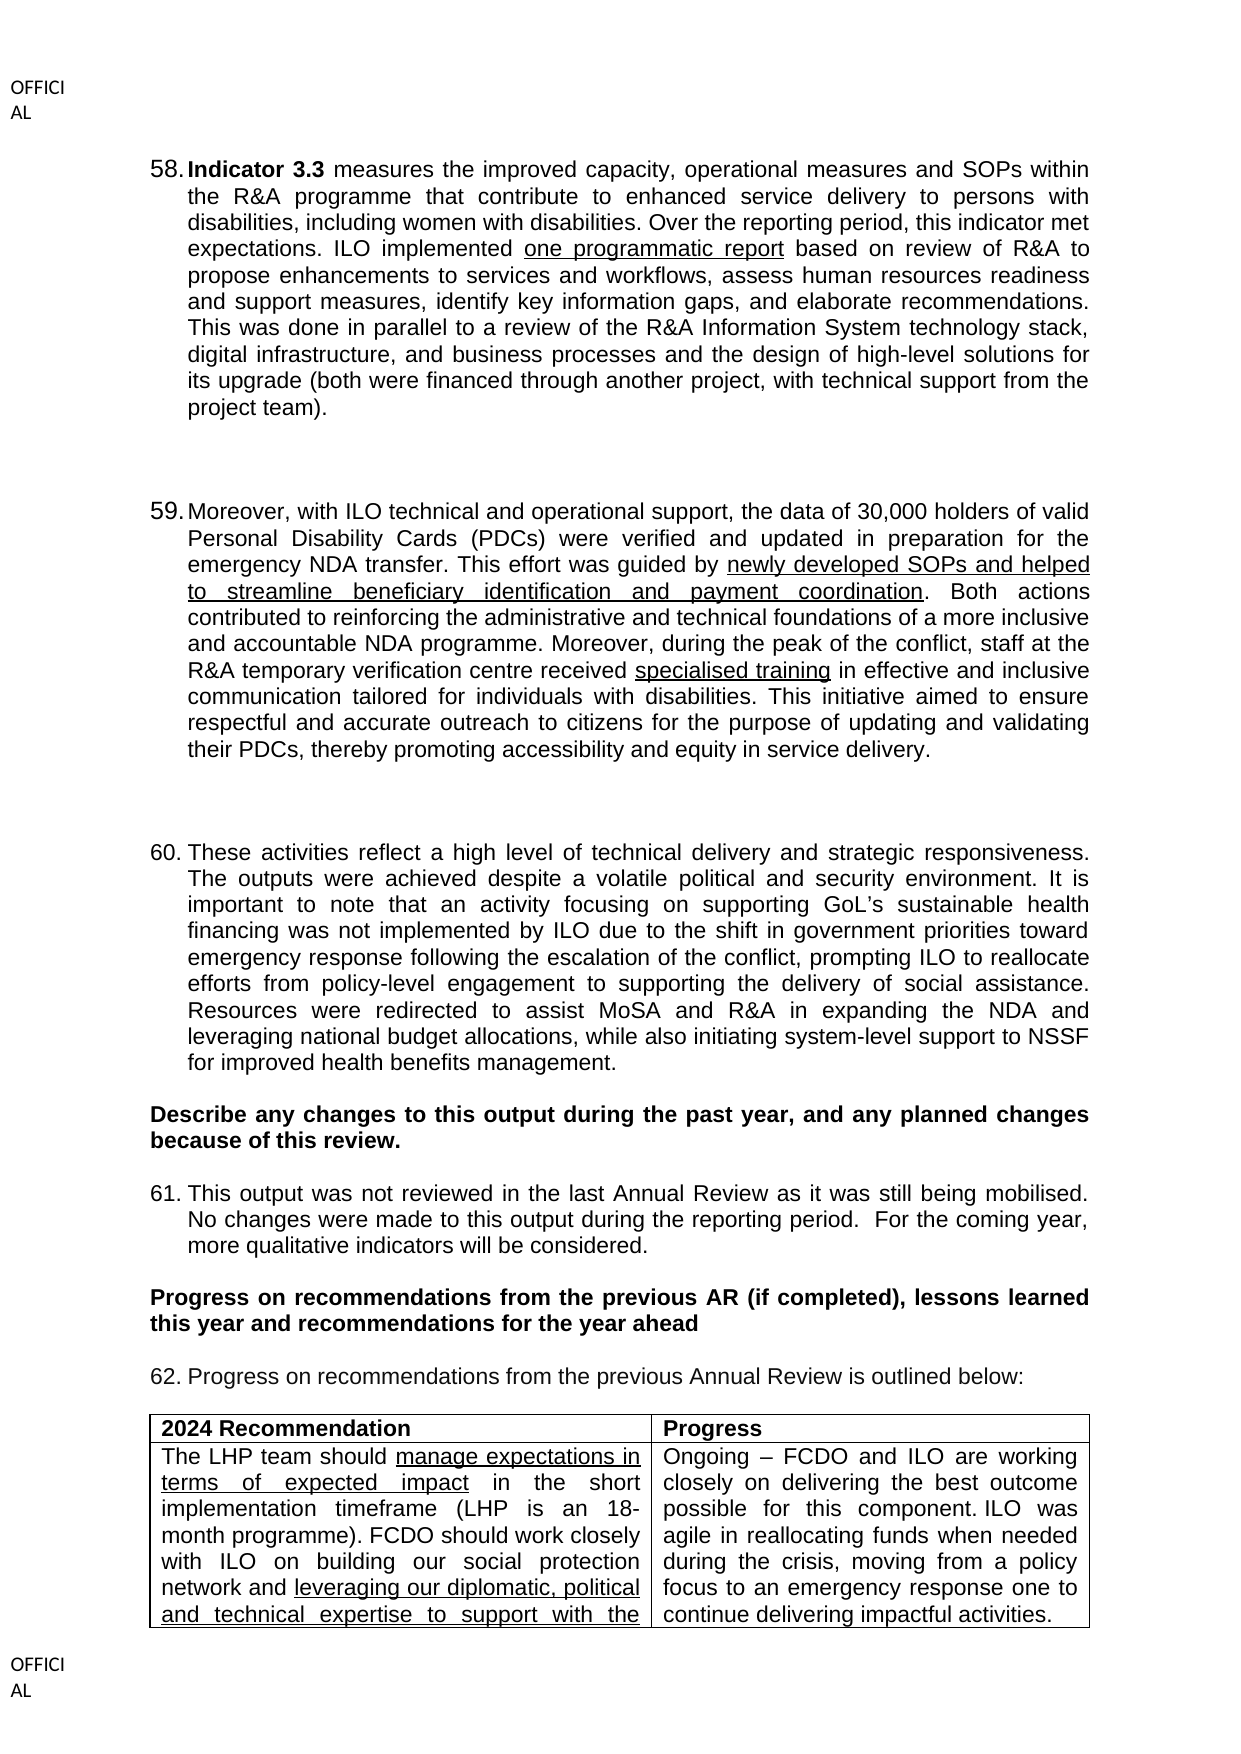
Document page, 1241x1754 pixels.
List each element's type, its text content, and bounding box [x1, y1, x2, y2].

list Indicator 3.3 measures the improved capacity, operational measures and SOPs within the R&A programme that contribute to enhanced service delivery to persons with disabilities, including women with disabilities. Over the reporting period, this indicator met expectations. ILO implemented one programmatic report based on review of R&A to propose enhancements to services and workflows, assess human resources readiness and support measures, identify key information gaps, and elaborate recommendations. This was done in parallel to a review of the R&A Information System technology stack, digital infrastructure, and business processes and the design of high-level solutions for its upgrade (both were financed through another project, with technical support from the project team). [150, 154, 1090, 420]
table_cell The LHP team should manage expectations in terms of expected impact in the short implementation timeframe (LHP is an 18-month programme). FCDO should work closely with ILO on building our social protection network and leveraging our diplomatic, political and technical expertise to support with the [151, 1443, 651, 1627]
text Describe any changes to this output during the past year, and any planned changes because of this review. [150, 1101, 1090, 1153]
table_header 2024 Recommendation [151, 1415, 651, 1442]
text Progress on recommendations from the previous AR (if completed), lessons learned this year and recommendations for the year ahead [150, 1284, 1090, 1336]
table_cell Ongoing – FCDO and ILO are working closely on delivering the best outcome possible for this component. ILO was agile in reallocating funds when needed during the crisis, moving from a policy focus to an emergency response one to continue delivering impactful activities. [652, 1443, 1089, 1627]
list These activities reflect a high level of technical delivery and strategic responsiveness. The outputs were achieved despite a volatile political and security environment. It is important to note that an activity focusing on supporting GoL’s sustainable health financing was not implemented by ILO due to the shift in government priorities toward emergency response following the escalation of the conflict, prompting ILO to reallocate efforts from policy-level engagement to supporting the delivery of social assistance. Resources were redirected to assist MoSA and R&A in expanding the NDA and leveraging national budget allocations, while also initiating system-level support to NSSF for improved health benefits management. [150, 838, 1090, 1076]
list This output was not reviewed in the last Annual Review as it was still being mobilised. No changes were made to this output during the reporting period. For the coming year, more qualitative indicators will be considered. [150, 1180, 1090, 1259]
list Progress on recommendations from the previous Annual Review is outlined below: [150, 1363, 1090, 1389]
table_header Progress [652, 1415, 1089, 1442]
list Moreover, with ILO technical and operational support, the data of 30,000 holders of valid Personal Disability Cards (PDCs) were verified and updated in preparation for the emergency NDA transfer. This effort was guided by newly developed SOPs and helped to streamline beneficiary identification and payment coordination. Both actions contributed to reinforcing the administrative and technical foundations of a more inclusive and accountable NDA programme. Moreover, during the peak of the conflict, staff at the R&A temporary verification centre received specialised training in effective and inclusive communication tailored for individuals with disabilities. This initiative aimed to ensure respectful and accurate outreach to citizens for the purpose of updating and validating their PDCs, thereby promoting accessibility and equity in service delivery. [150, 496, 1090, 762]
